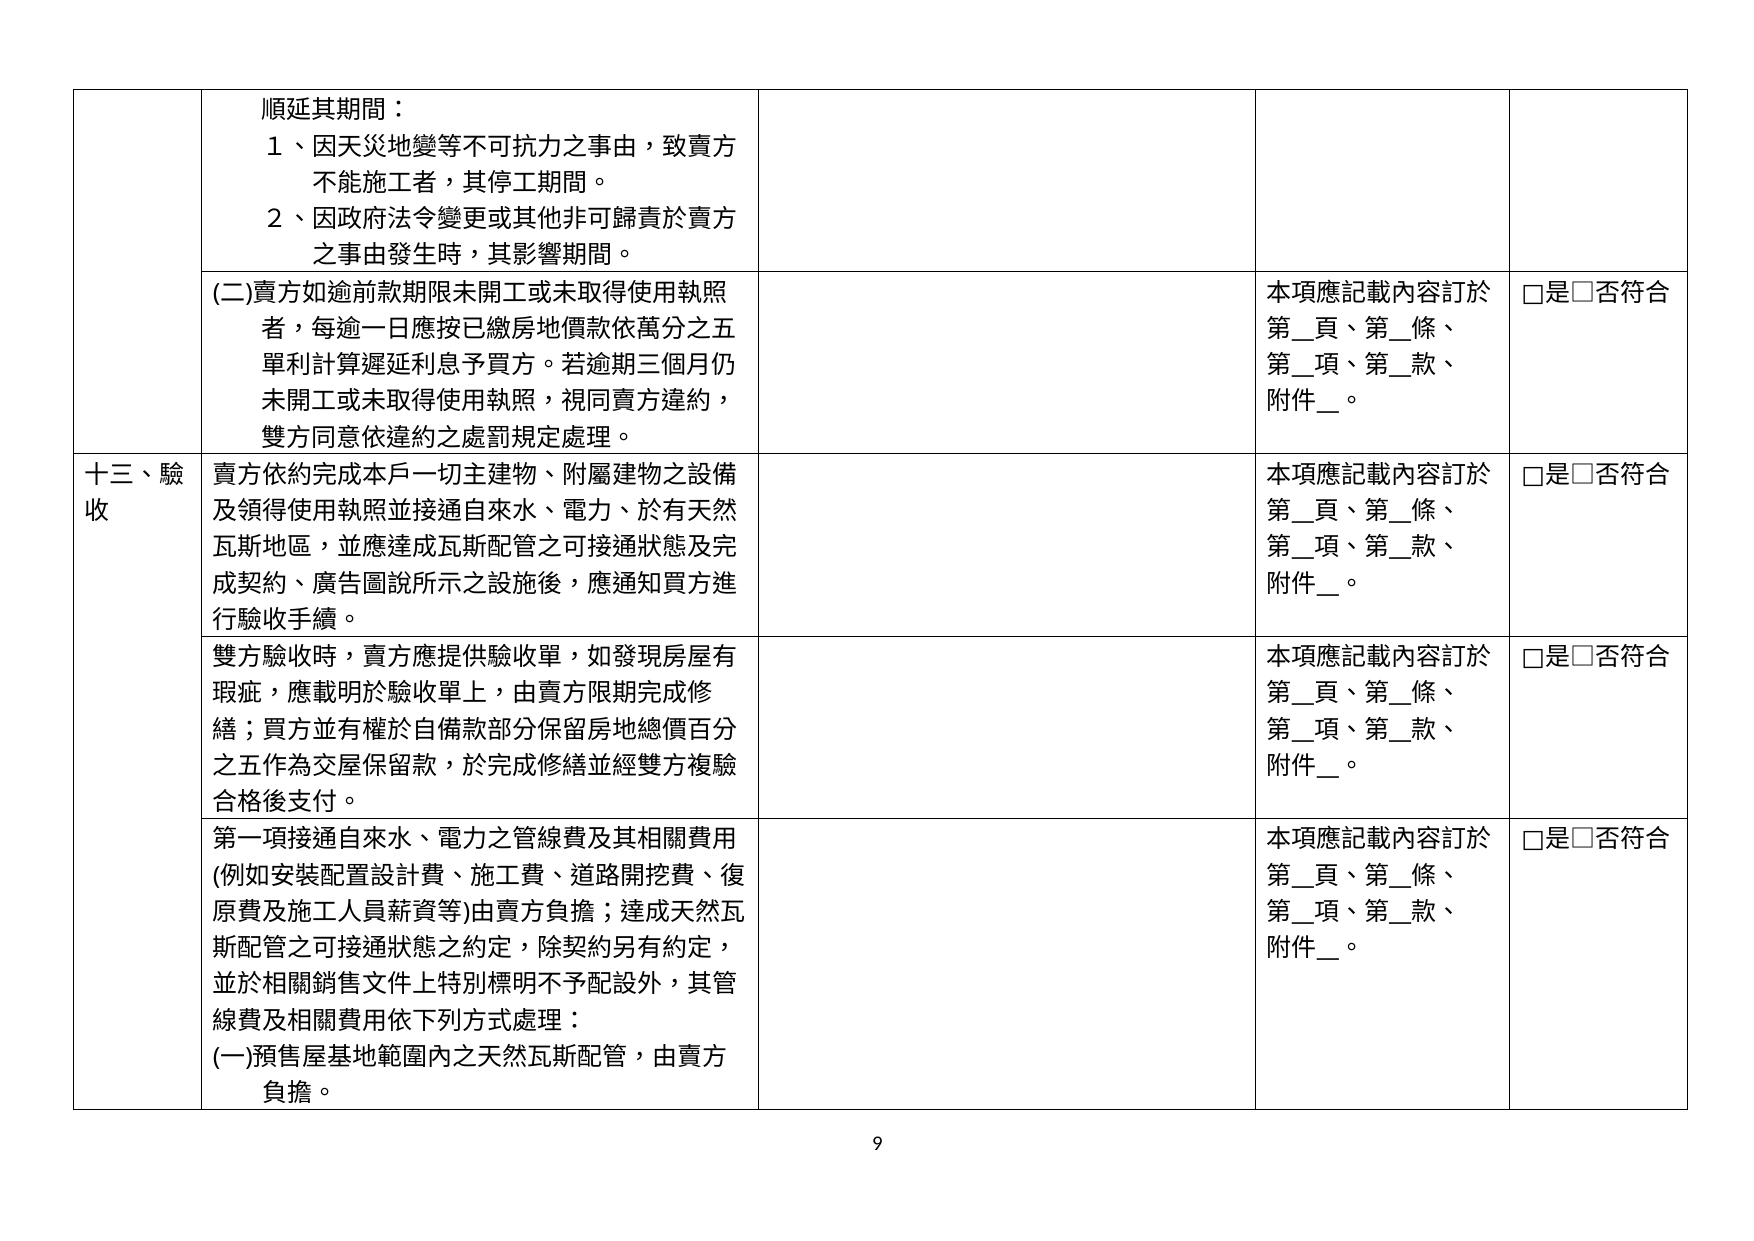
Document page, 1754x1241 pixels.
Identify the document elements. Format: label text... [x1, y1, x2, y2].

table_cell [1510, 90, 1687, 271]
table_cell □是□否符合 [1510, 454, 1687, 636]
table_cell □是□否符合 [1510, 819, 1687, 1109]
table_cell (二)賣方如逾前款期限未開工或未取得使用執照者，每逾一日應按已繳房地價款依萬分之五單利計算遲延利息予買方。若逾期三個月仍未開工或未取得使用執照，視同賣方違約，雙方同意依違約之處罰規定處理。 [202, 272, 758, 453]
table_cell 本項應記載內容訂於 第__頁、第__條、 第__項、第__款、 附件__。 [1256, 272, 1509, 453]
table_cell [759, 454, 1255, 636]
table_cell 本項應記載內容訂於 第__頁、第__條、 第__項、第__款、 附件__。 [1256, 454, 1509, 636]
table_cell 本項應記載內容訂於 第__頁、第__條、 第__項、第__款、 附件__。 [1256, 819, 1509, 1109]
table_cell 第一項接通自來水、電力之管線費及其相關費用(例如安裝配置設計費、施工費、道路開挖費、復原費及施工人員薪資等)由賣方負擔；達成天然瓦斯配管之可接通狀態之約定，除契約另有約定，並於相關銷售文件上特別標明不予配設外，其管線費及相關費用依下列方式處理： (一)預售屋基地範圍內之天然瓦斯配管，由賣方負擔。 [202, 819, 758, 1109]
table_cell 賣方依約完成本戶一切主建物、附屬建物之設備及領得使用執照並接通自來水、電力、於有天然瓦斯地區，並應達成瓦斯配管之可接通狀態及完成契約、廣告圖說所示之設施後，應通知買方進行驗收手續。 [202, 454, 758, 636]
table_cell [759, 637, 1255, 818]
table_cell □是□否符合 [1510, 637, 1687, 818]
table_cell 雙方驗收時，賣方應提供驗收單，如發現房屋有瑕疵，應載明於驗收單上，由賣方限期完成修繕；買方並有權於自備款部分保留房地總價百分之五作為交屋保留款，於完成修繕並經雙方複驗合格後支付。 [202, 637, 758, 818]
table_cell 順延其期間： １、因天災地變等不可抗力之事由，致賣方不能施工者，其停工期間。 ２、因政府法令變更或其他非可歸責於賣方之事由發生時，其影響期間。 [202, 90, 758, 271]
table_cell □是□否符合 [1510, 272, 1687, 453]
table_cell [74, 90, 201, 453]
table_cell 十三、驗收 [74, 454, 201, 1109]
table_cell [759, 272, 1255, 453]
table_cell 本項應記載內容訂於 第__頁、第__條、 第__項、第__款、 附件__。 [1256, 637, 1509, 818]
table_cell [759, 819, 1255, 1109]
table_cell [1256, 90, 1509, 271]
table_cell [759, 90, 1255, 271]
